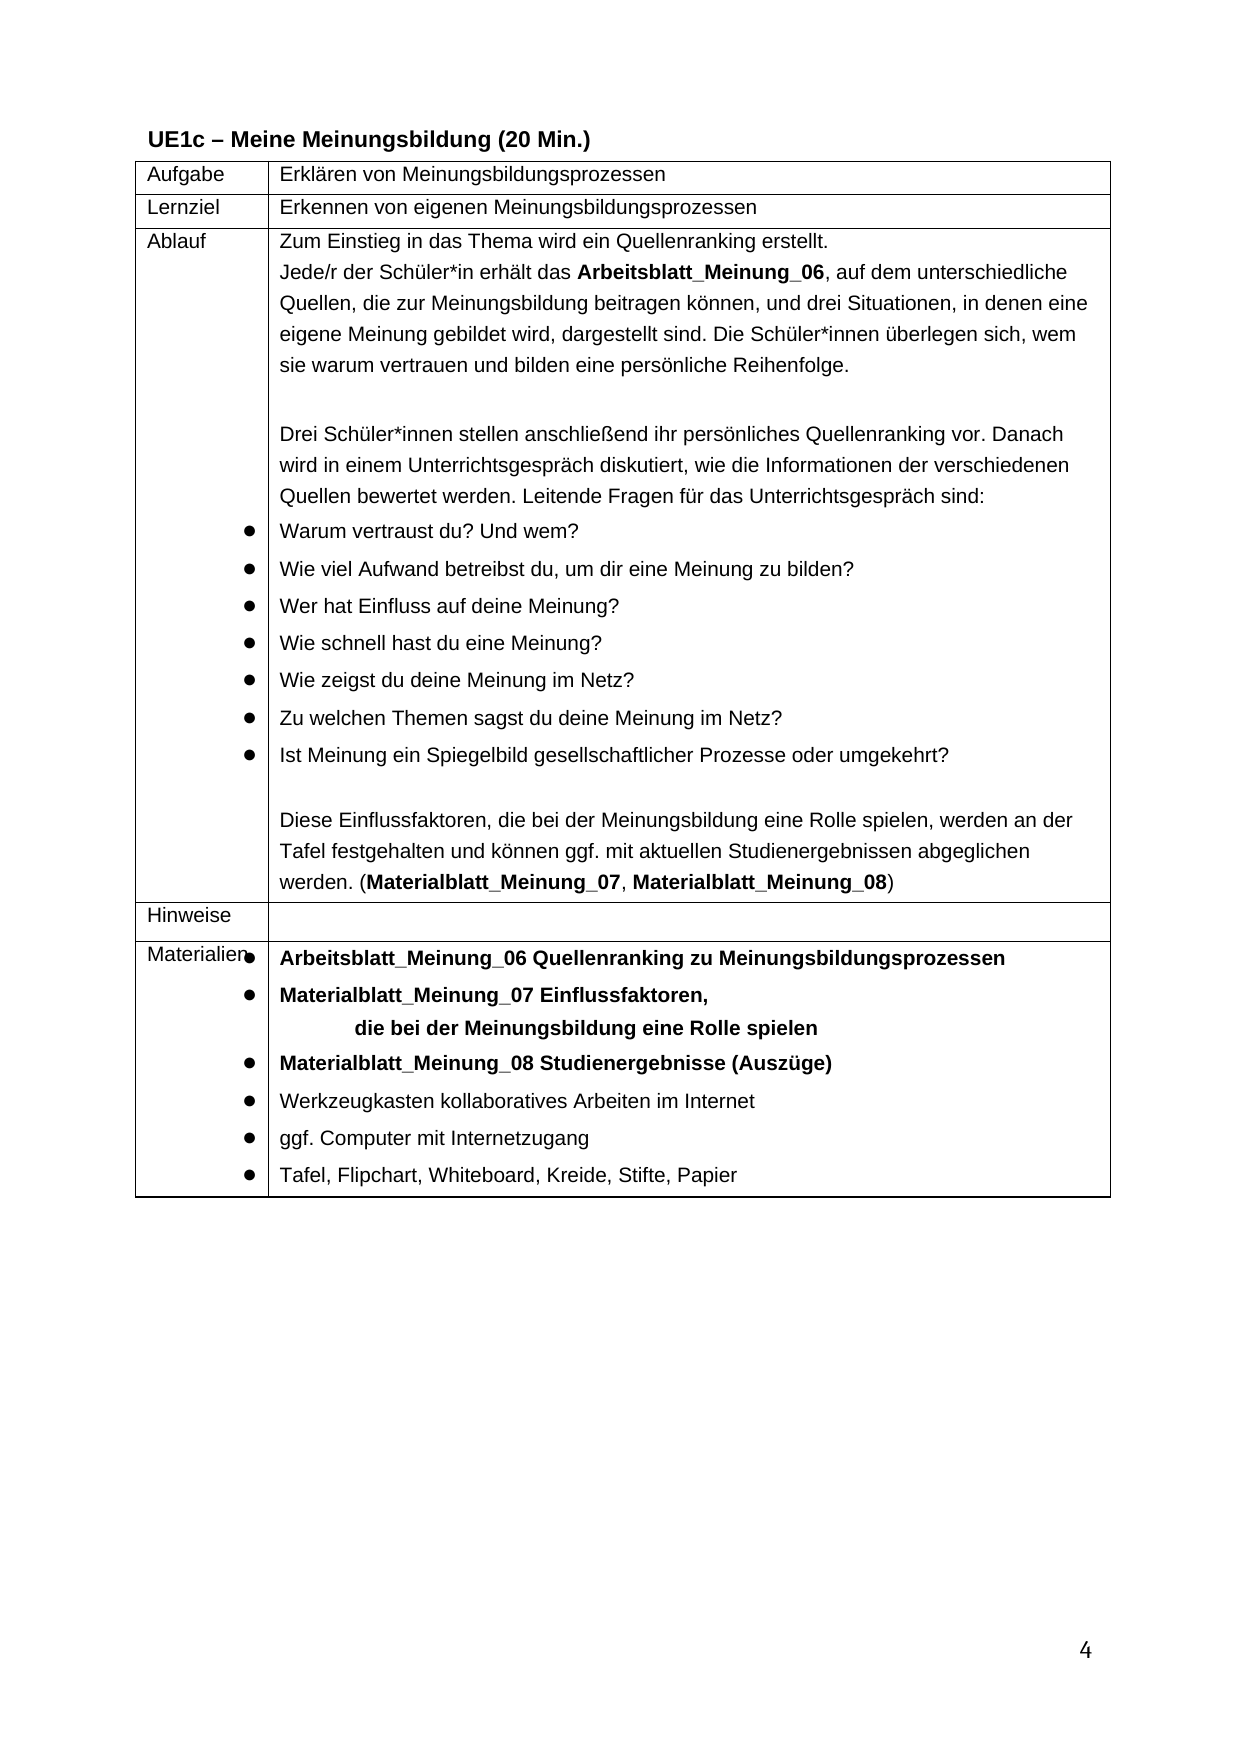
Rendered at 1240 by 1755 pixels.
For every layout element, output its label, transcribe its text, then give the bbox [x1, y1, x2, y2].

table_header Erklären von Meinungsbildungsprozessen [269, 162, 1110, 194]
table_cell Zum Einstieg in das Thema wird ein Quellenranking erstellt. Jede/r der Schüler*in erhält das Arbeitsblatt_Meinung_06, auf dem unterschiedliche Quellen, die zur Meinungsbildung beitragen können, und drei Situationen, in denen eine eigene Meinung gebildet wird, dargestellt sind. Die Schüler*innen überlegen sich, wem sie warum vertrauen und bilden eine persönliche Reihenfolge. Drei Schüler*innen stellen anschließend ihr persönliches Quellenranking vor. Danach wird in einem Unterrichtsgespräch diskutiert, wie die Informationen der verschiedenen Quellen bewertet werden. Leitende Fragen für das Unterrichtsgespräch sind: Warum vertraust du? Und wem? Wie viel Aufwand betreibst du, um dir eine Meinung zu bilden? Wer hat Einfluss auf deine Meinung? Wie schnell hast du eine Meinung? Wie zeigst du deine Meinung im Netz? Zu welchen Themen sagst du deine Meinung im Netz? Ist Meinung ein Spiegelbild gesellschaftlicher Prozesse oder umgekehrt? Diese Einflussfaktoren, die bei der Meinungsbildung eine Rolle spielen, werden an der Tafel festgehalten und können ggf. mit aktuellen Studienergebnissen abgeglichen werden. (Materialblatt_Meinung_07, Materialblatt_Meinung_08) [269, 229, 1110, 902]
table_cell Arbeitsblatt_Meinung_06 Quellenranking zu Meinungsbildungsprozessen Materialblatt_Meinung_07 Einflussfaktoren, die bei der Meinungsbildung eine Rolle spielen Materialblatt_Meinung_08 Studienergebnisse (Auszüge) Werkzeugkasten kollaboratives Arbeiten im Internet ggf. Computer mit Internetzugang Tafel, Flipchart, Whiteboard, Kreide, Stifte, Papier [269, 942, 1110, 1196]
table_cell Lernziel [136, 195, 268, 228]
table_cell [269, 903, 1110, 941]
table_cell Erkennen von eigenen Meinungsbildungsprozessen [269, 195, 1110, 228]
table_header Aufgabe [136, 162, 268, 194]
table_cell Hinweise [136, 903, 268, 941]
table_cell Materialien [136, 942, 268, 1196]
table_cell Ablauf [136, 229, 268, 902]
text UE1c – Meine Meinungsbildung (20 Min.) [148, 126, 1092, 153]
